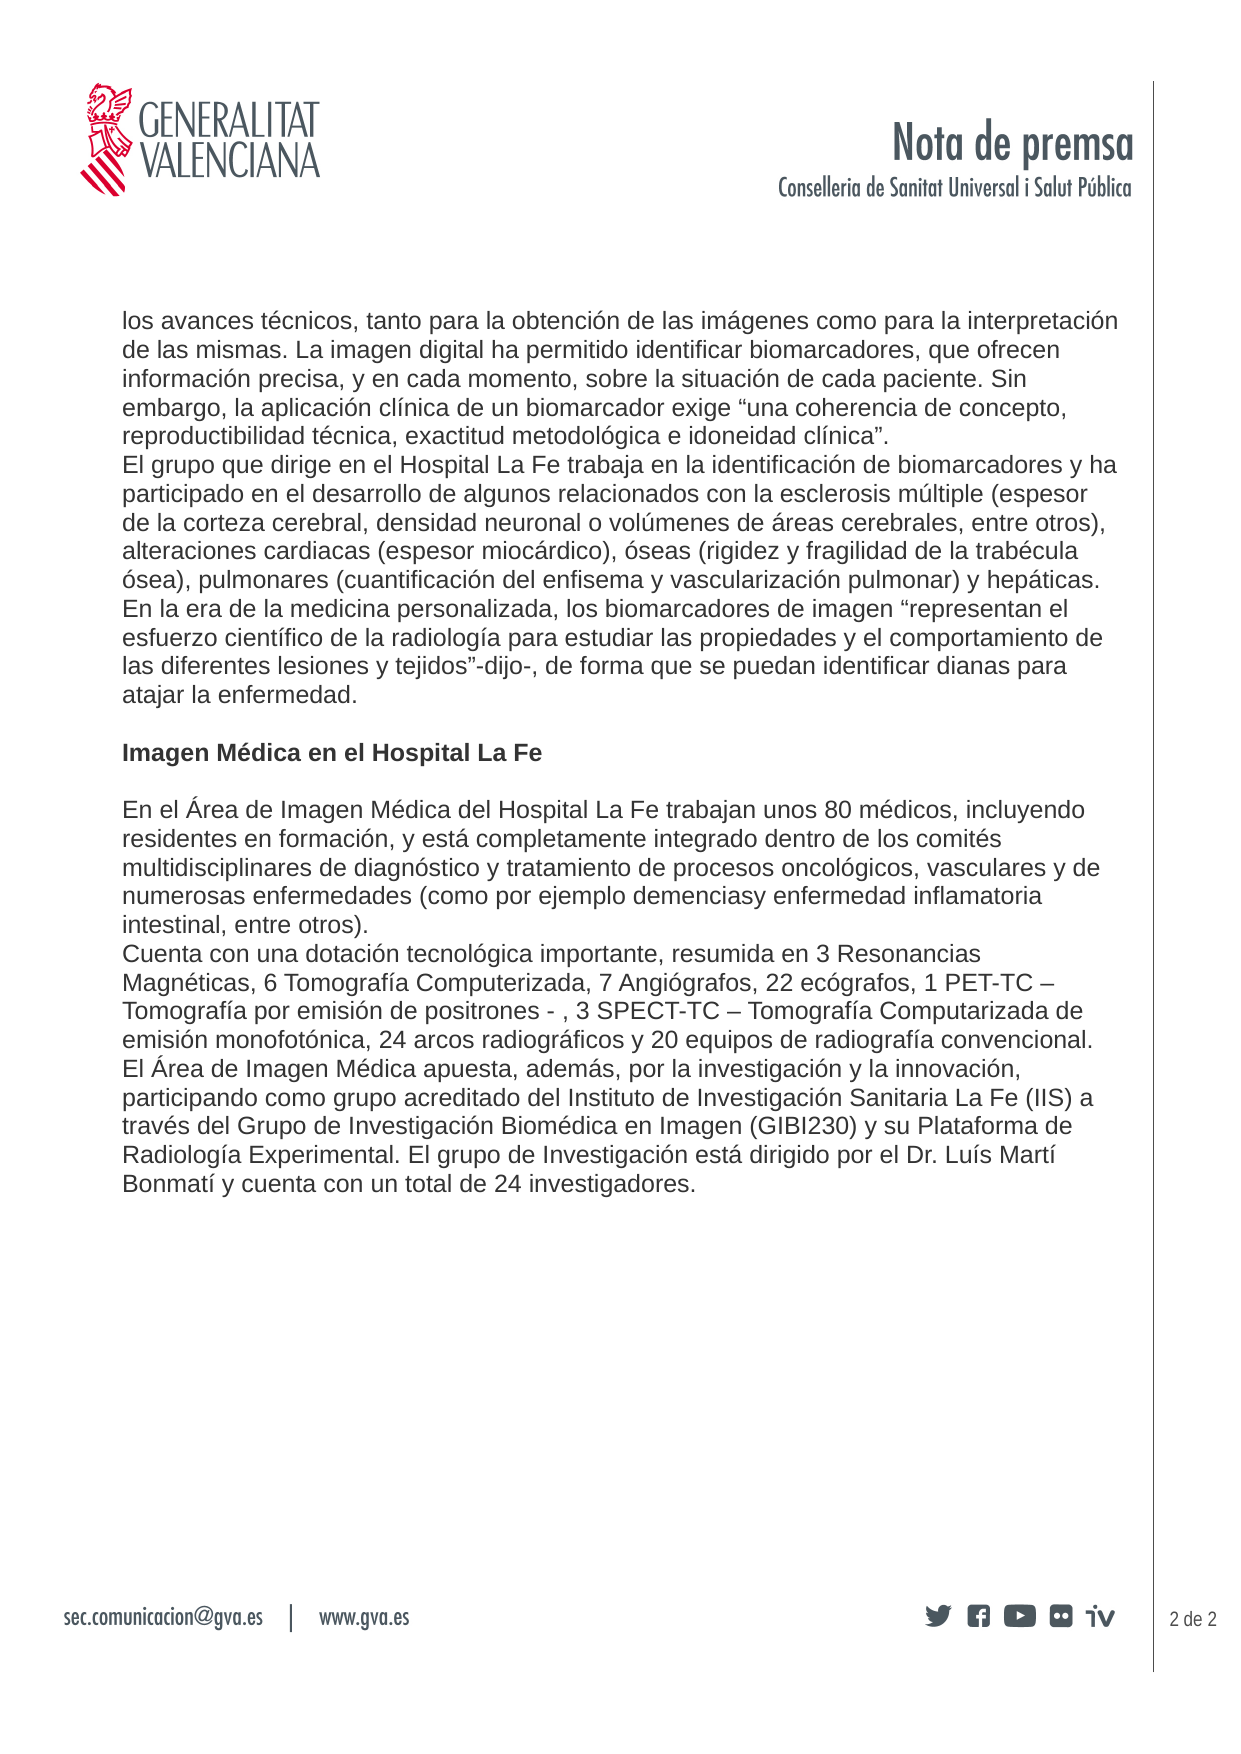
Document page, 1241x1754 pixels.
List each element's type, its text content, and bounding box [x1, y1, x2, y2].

text El Área de Imagen Médica apuesta, además, por la investigación y la innovación, participando como grupo acreditado del Instituto de Investigación Sanitaria La Fe (IIS) a través del Grupo de Investigación Biomédica en Imagen (GIBI230) y su Plataforma de Radiología Experimental. El grupo de Investigación está dirigido por el Dr. Luís Martí Bonmatí y cuenta con un total de 24 investigadores. [122, 1054, 1123, 1197]
text El grupo que dirige en el Hospital La Fe trabaja en la identificación de biomarcadores y ha participado en el desarrollo de algunos relacionados con la esclerosis múltiple (espesor de la corteza cerebral, densidad neuronal o volúmenes de áreas cerebrales, entre otros), alteraciones cardiacas (espesor miocárdico), óseas (rigidez y fragilidad de la trabécula ósea), pulmonares (cuantificación del enfisema y vascularización pulmonar) y hepáticas. [122, 450, 1123, 594]
text Cuenta con una dotación tecnológica importante, resumida en 3 Resonancias Magnéticas, 6 Tomografía Computerizada, 7 Angiógrafos, 22 ecógrafos, 1 PET-TC – Tomografía por emisión de positrones - , 3 SPECT-TC – Tomografía Computarizada de emisión monofotónica, 24 arcos radiográficos y 20 equipos de radiografía convencional. [122, 939, 1123, 1054]
text Imagen Médica en el Hospital La Fe [122, 737, 1123, 766]
text los avances técnicos, tanto para la obtención de las imágenes como para la interpretación de las mismas. La imagen digital ha permitido identificar biomarcadores, que ofrecen información precisa, y en cada momento, sobre la situación de cada paciente. Sin embargo, la aplicación clínica de un biomarcador exige “una coherencia de concepto, reproductibilidad técnica, exactitud metodológica e idoneidad clínica”. [122, 306, 1123, 450]
text En el Área de Imagen Médica del Hospital La Fe trabajan unos 80 médicos, incluyendo residentes en formación, y está completamente integrado dentro de los comités multidisciplinares de diagnóstico y tratamiento de procesos oncológicos, vasculares y de numerosas enfermedades (como por ejemplo demenciasy enfermedad inflamatoria intestinal, entre otros). [122, 795, 1123, 939]
text En la era de la medicina personalizada, los biomarcadores de imagen “representan el esfuerzo científico de la radiología para estudiar las propiedades y el comportamiento de las diferentes lesiones y tejidos”-dijo-, de forma que se puedan identificar dianas para atajar la enfermedad. [122, 594, 1123, 709]
picture [0, 0, 1241, 278]
picture [0, 1582, 1241, 1754]
